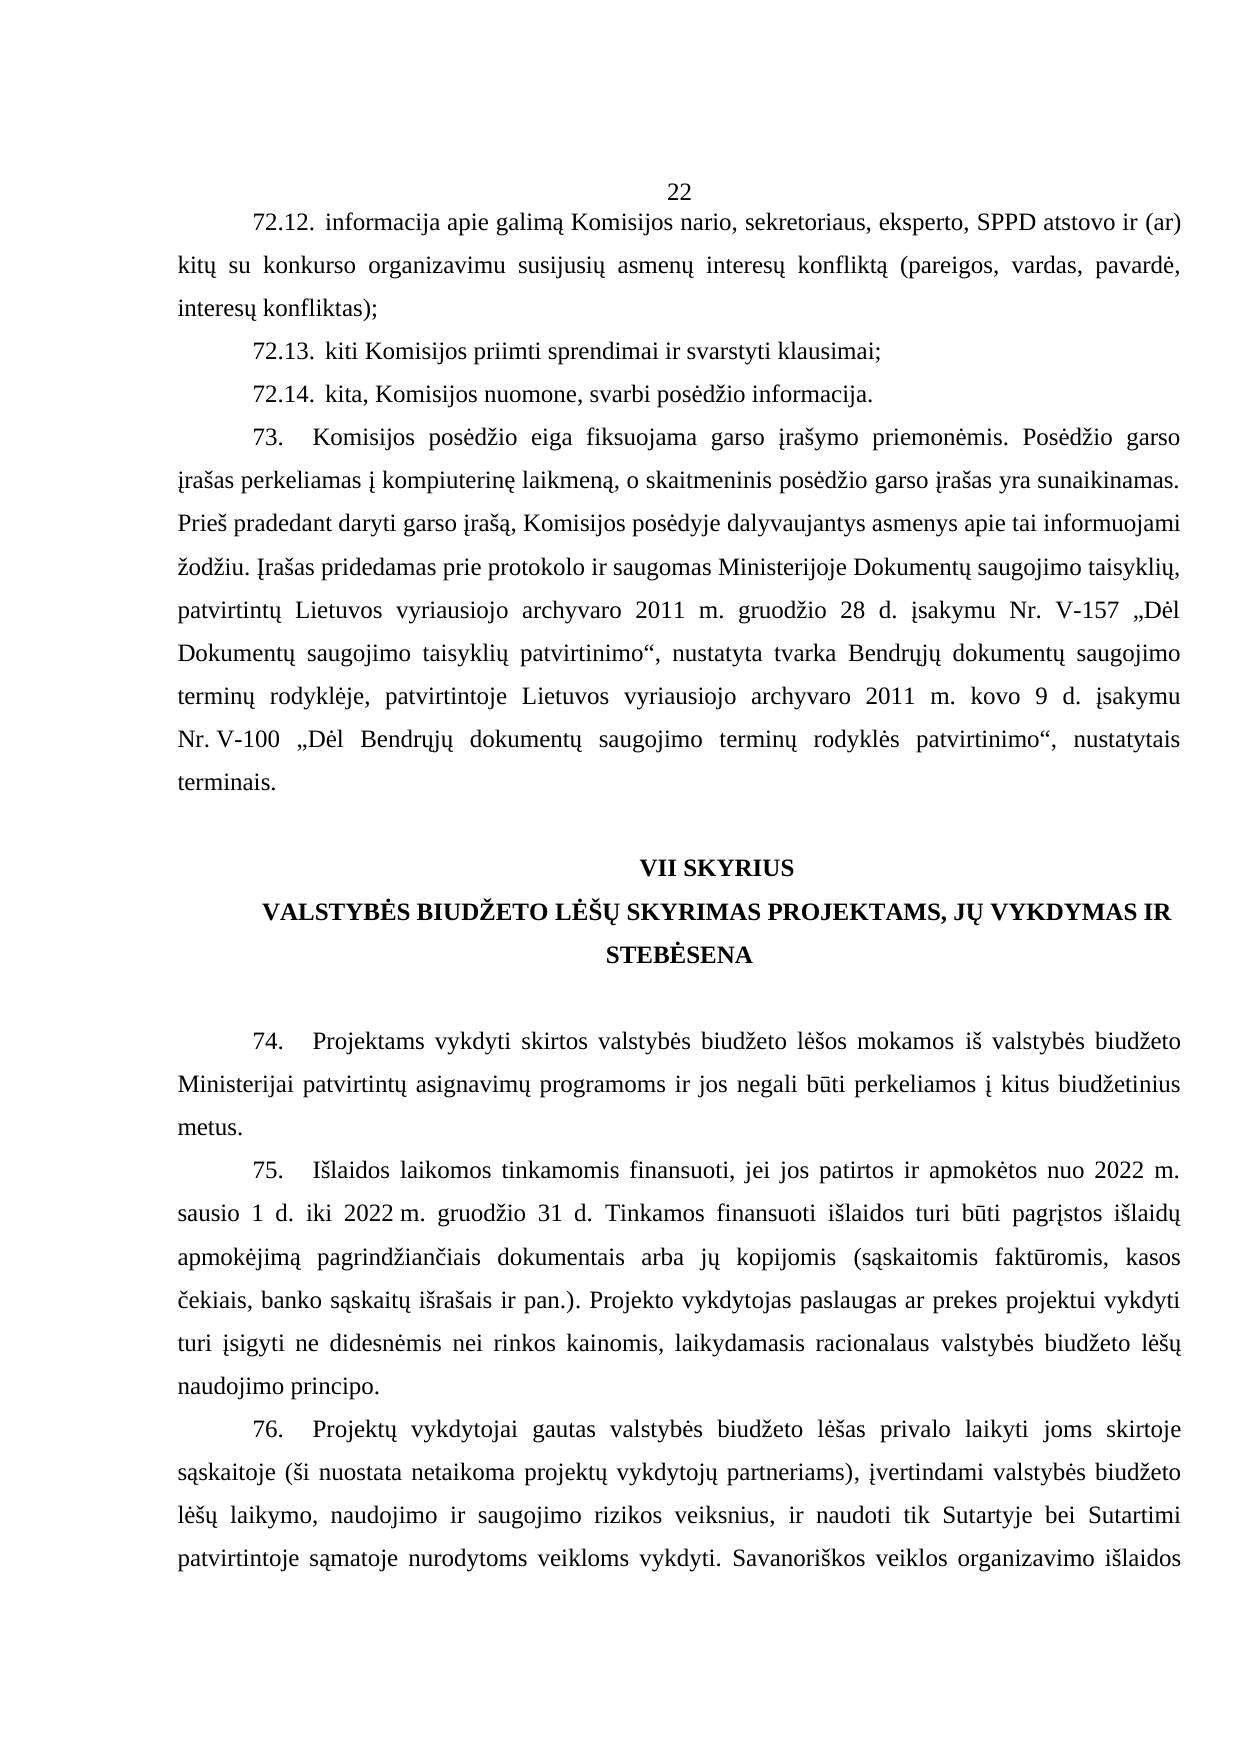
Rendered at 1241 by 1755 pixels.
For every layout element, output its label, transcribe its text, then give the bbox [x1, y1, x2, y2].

text 72.14. kita, Komisijos nuomone, svarbi posėdžio informacija. [177, 379, 1181, 408]
text 75. Išlaidos laikomos tinkamomis finansuoti, jei jos patirtos ir apmokėtos nuo 2022 m. sausio 1 d. iki 2022 m. gruodžio 31 d. Tinkamos finansuoti išlaidos turi būti pagrįstos išlaidų apmokėjimą pagrindžiančiais dokumentais arba jų kopijomis (sąskaitomis faktūromis, kasos čekiais, banko sąskaitų išrašais ir pan.). Projekto vykdytojas paslaugas ar prekes projektui vykdyti turi įsigyti ne didesnėmis nei rinkos kainomis, laikydamasis racionalaus valstybės biudžeto lėšų naudojimo principo. [177, 1155, 1181, 1400]
text VALSTYBĖS BIUDŽETO LĖŠŲ SKYRIMAS PROJEKTAMS, JŲ VYKDYMAS IR STEBĖSENA [177, 897, 1181, 968]
text 72.12. informacija apie galimą Komisijos nario, sekretoriaus, eksperto, SPPD atstovo ir (ar) kitų su konkurso organizavimu susijusių asmenų interesų konfliktą (pareigos, vardas, pavardė, interesų konfliktas); [177, 207, 1181, 322]
text 72.13. kiti Komisijos priimti sprendimai ir svarstyti klausimai; [177, 336, 1181, 365]
text VII SKYRIUS [177, 853, 1181, 882]
text 76. Projektų vykdytojai gautas valstybės biudžeto lėšas privalo laikyti joms skirtoje sąskaitoje (ši nuostata netaikoma projektų vykdytojų partneriams), įvertindami valstybės biudžeto lėšų laikymo, naudojimo ir saugojimo rizikos veiksnius, ir naudoti tik Sutartyje bei Sutartimi patvirtintoje sąmatoje nurodytoms veikloms vykdyti. Savanoriškos veiklos organizavimo išlaidos [177, 1414, 1181, 1572]
text 73. Komisijos posėdžio eiga fiksuojama garso įrašymo priemonėmis. Posėdžio garso įrašas perkeliamas į kompiuterinę laikmeną, o skaitmeninis posėdžio garso įrašas yra sunaikinamas. Prieš pradedant daryti garso įrašą, Komisijos posėdyje dalyvaujantys asmenys apie tai informuojami žodžiu. Įrašas pridedamas prie protokolo ir saugomas Ministerijoje Dokumentų saugojimo taisyklių, patvirtintų Lietuvos vyriausiojo archyvaro 2011 m. gruodžio 28 d. įsakymu Nr. V-157 „Dėl Dokumentų saugojimo taisyklių patvirtinimo“, nustatyta tvarka Bendrųjų dokumentų saugojimo terminų rodyklėje, patvirtintoje Lietuvos vyriausiojo archyvaro 2011 m. kovo 9 d. įsakymu Nr. V‑100 „Dėl Bendrųjų dokumentų saugojimo terminų rodyklės patvirtinimo“, nustatytais terminais. [177, 422, 1181, 796]
text 74. Projektams vykdyti skirtos valstybės biudžeto lėšos mokamos iš valstybės biudžeto Ministerijai patvirtintų asignavimų programoms ir jos negali būti perkeliamos į kitus biudžetinius metus. [177, 1026, 1181, 1141]
